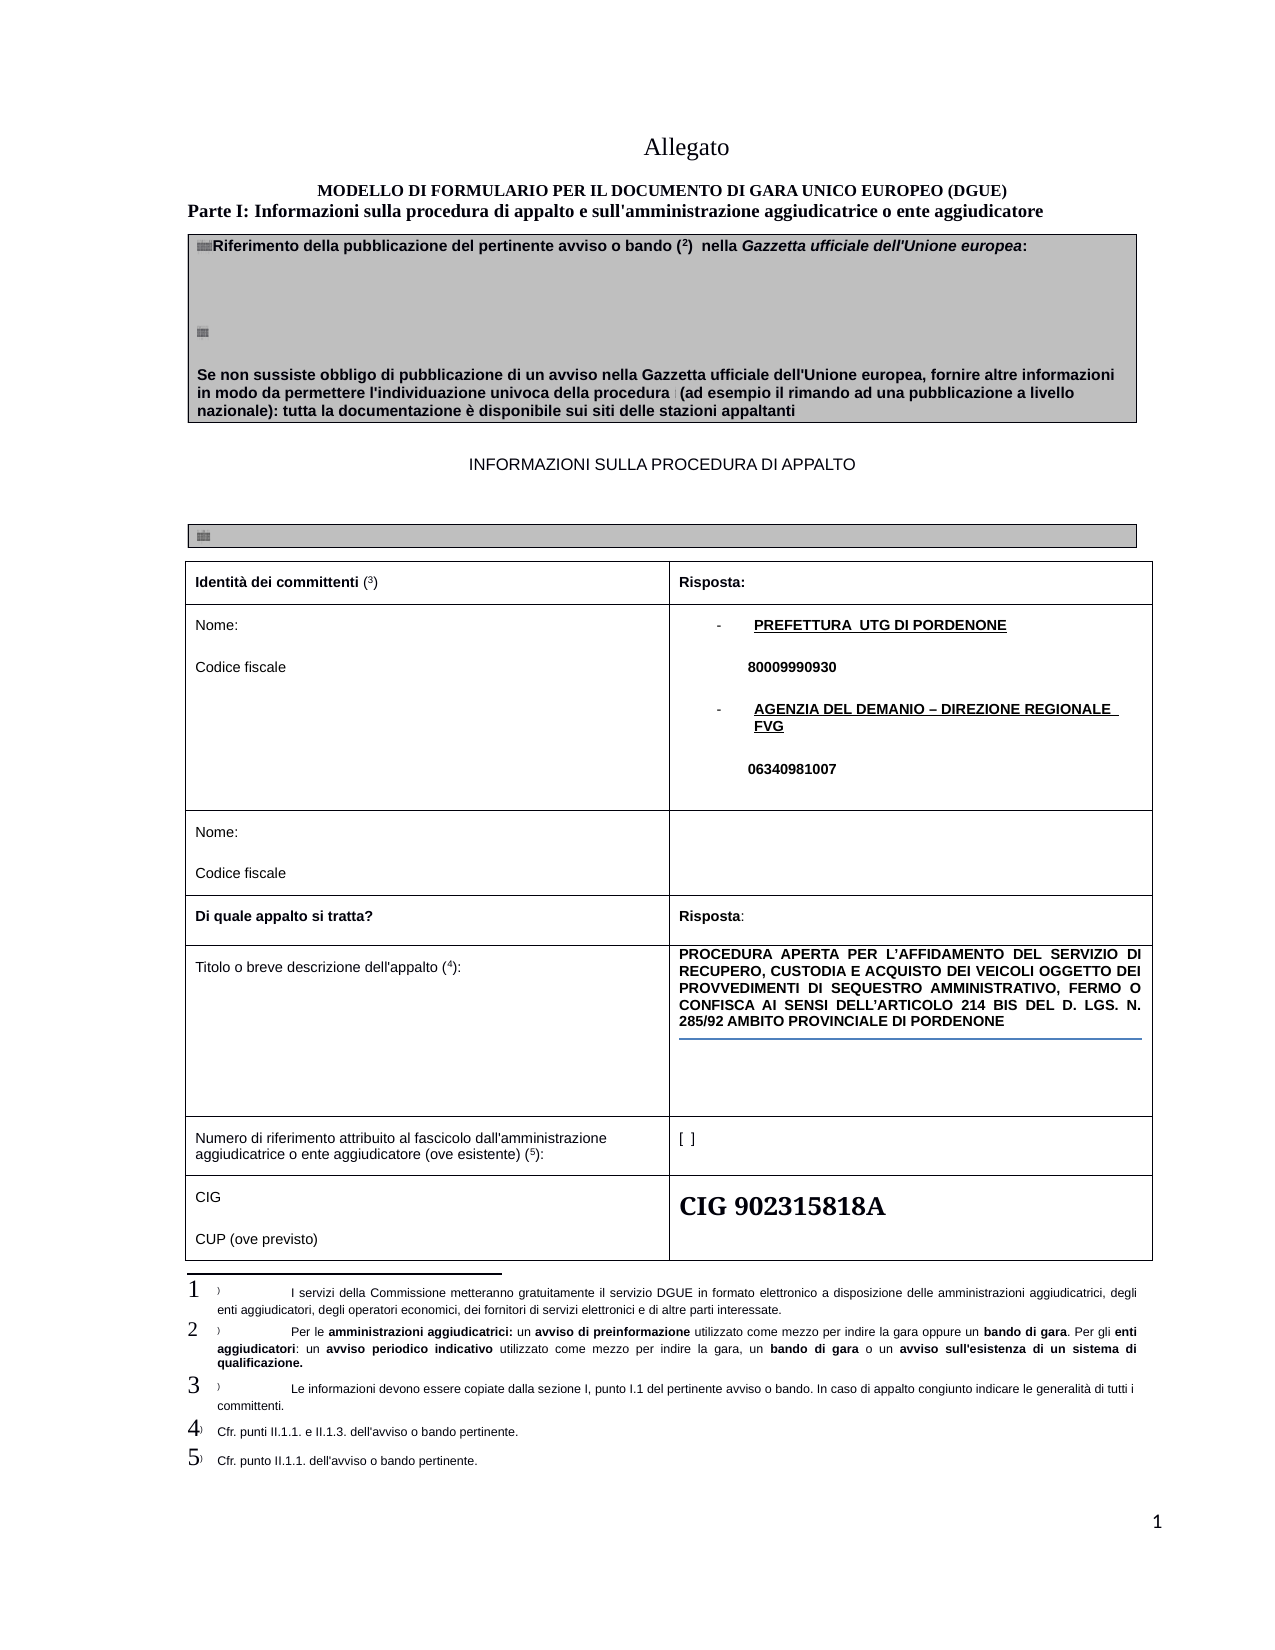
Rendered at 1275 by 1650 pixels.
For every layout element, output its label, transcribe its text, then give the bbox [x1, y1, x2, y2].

table_cell PROCEDURA APERTA PER L’AFFIDAMENTO DEL SERVIZIO DI RECUPERO, CUSTODIA E ACQUISTO DEI VEICOLI OGGETTO DEI PROVVEDIMENTI DI SEQUESTRO AMMINISTRATIVO, FERMO O CONFISCA AI SENSI DELL’ARTICOLO 214 BIS DEL D. LGS. N. 285/92 AMBITO PROVINCIALE DI PORDENONE [670, 946, 1152, 1116]
text Se non sussiste obbligo di pubblicazione di un avviso nella Gazzetta ufficiale dell'Unione europea, fornire altre informazioni in modo da permettere l'individuazione univoca della procedura di appalto (ad esempio il rimando ad una pubblicazione a livello nazionale): tutta la documentazione è disponibile sui siti delle stazioni appaltanti [189, 363, 1136, 422]
title Informazioni sulla procedura di appalto [187, 455, 1137, 474]
table_cell [ ] [670, 1117, 1152, 1175]
table_header Risposta: [670, 562, 1152, 603]
table_cell Titolo o breve descrizione dell'appalto (): [186, 946, 669, 1116]
table_cell Di quale appalto si tratta? [186, 896, 669, 945]
table_cell [670, 811, 1152, 894]
text ) Per le amministrazioni aggiudicatrici: un avviso di preinformazione utilizzato come mezzo per indire la gara oppure un bando di gara. Per gli enti aggiudicatori: un avviso periodico indicativo utilizzato come mezzo per indire la gara, un bando di gara o un avviso sull'esistenza di un sistema di qualificazione. [187, 1317, 1137, 1370]
table_cell CIG CUP (ove previsto) [186, 1176, 669, 1260]
text Le informazioni richieste dalla parte I saranno acquisite automaticamente a condizione che per generare e compilare il DGUE sia utilizzato il servizio DGUE in formato elettronico. In caso contrario tali informazioni devono essere inserite dall'operatore economico. [189, 525, 1136, 547]
table_header Identità dei committenti () [186, 562, 669, 603]
text Se non è pubblicato un avviso di indizione di gara nella GU UE, l'amministrazione aggiudicatrice o l'ente aggiudicatore deve compilare le informazioni in modo da permettere l'individuazione univoca della procedura di appalto: [189, 320, 1136, 341]
table_cell Risposta: [670, 896, 1152, 945]
table_cell Nome: Codice fiscale [186, 811, 669, 894]
text ) I servizi della Commissione metteranno gratuitamente il servizio DGUE in formato elettronico a disposizione delle amministrazioni aggiudicatrici, degli enti aggiudicatori, degli operatori economici, dei fornitori di servizi elettronici e di altre parti interessate. [187, 1274, 1137, 1317]
text Modello di formulario per il documento di gara unico europeo (DGUE) [187, 180, 1137, 199]
text Per le procedure di appalto per le quali è stato pubblicato un avviso di indizione di gara nella Gazzetta ufficiale dell'Unione europea le informazioni richieste dalla parte I saranno acquisite automaticamente, a condizione che per generare e compilare il DGUE sia utilizzato il servizio DGUE elettronico (). Riferimento della pubblicazione del pertinente avviso o bando () nella Gazzetta ufficiale dell'Unione europea: [189, 235, 1136, 255]
table_cell CIG 902315818A [670, 1176, 1152, 1260]
table_cell PREFETTURA UTG DI PORDENONE 80009990930 AGENZIA DEL DEMANIO – DIREZIONE REGIONALE FVG 06340981007ZIOA DEL DEMANIO – DIREZIONE REGIONALE F.V.G.95126450162 95126450162 95126450162 95126450162 [670, 605, 1152, 810]
table_cell Numero di riferimento attribuito al fascicolo dall'amministrazione aggiudicatrice o ente aggiudicatore (ove esistente) (): [186, 1117, 669, 1175]
table_cell Nome: Codice fiscale [186, 605, 669, 810]
title Parte I: Informazioni sulla procedura di appalto e sull'amministrazione aggiudicatrice o ente aggiudicatore [187, 199, 1137, 221]
